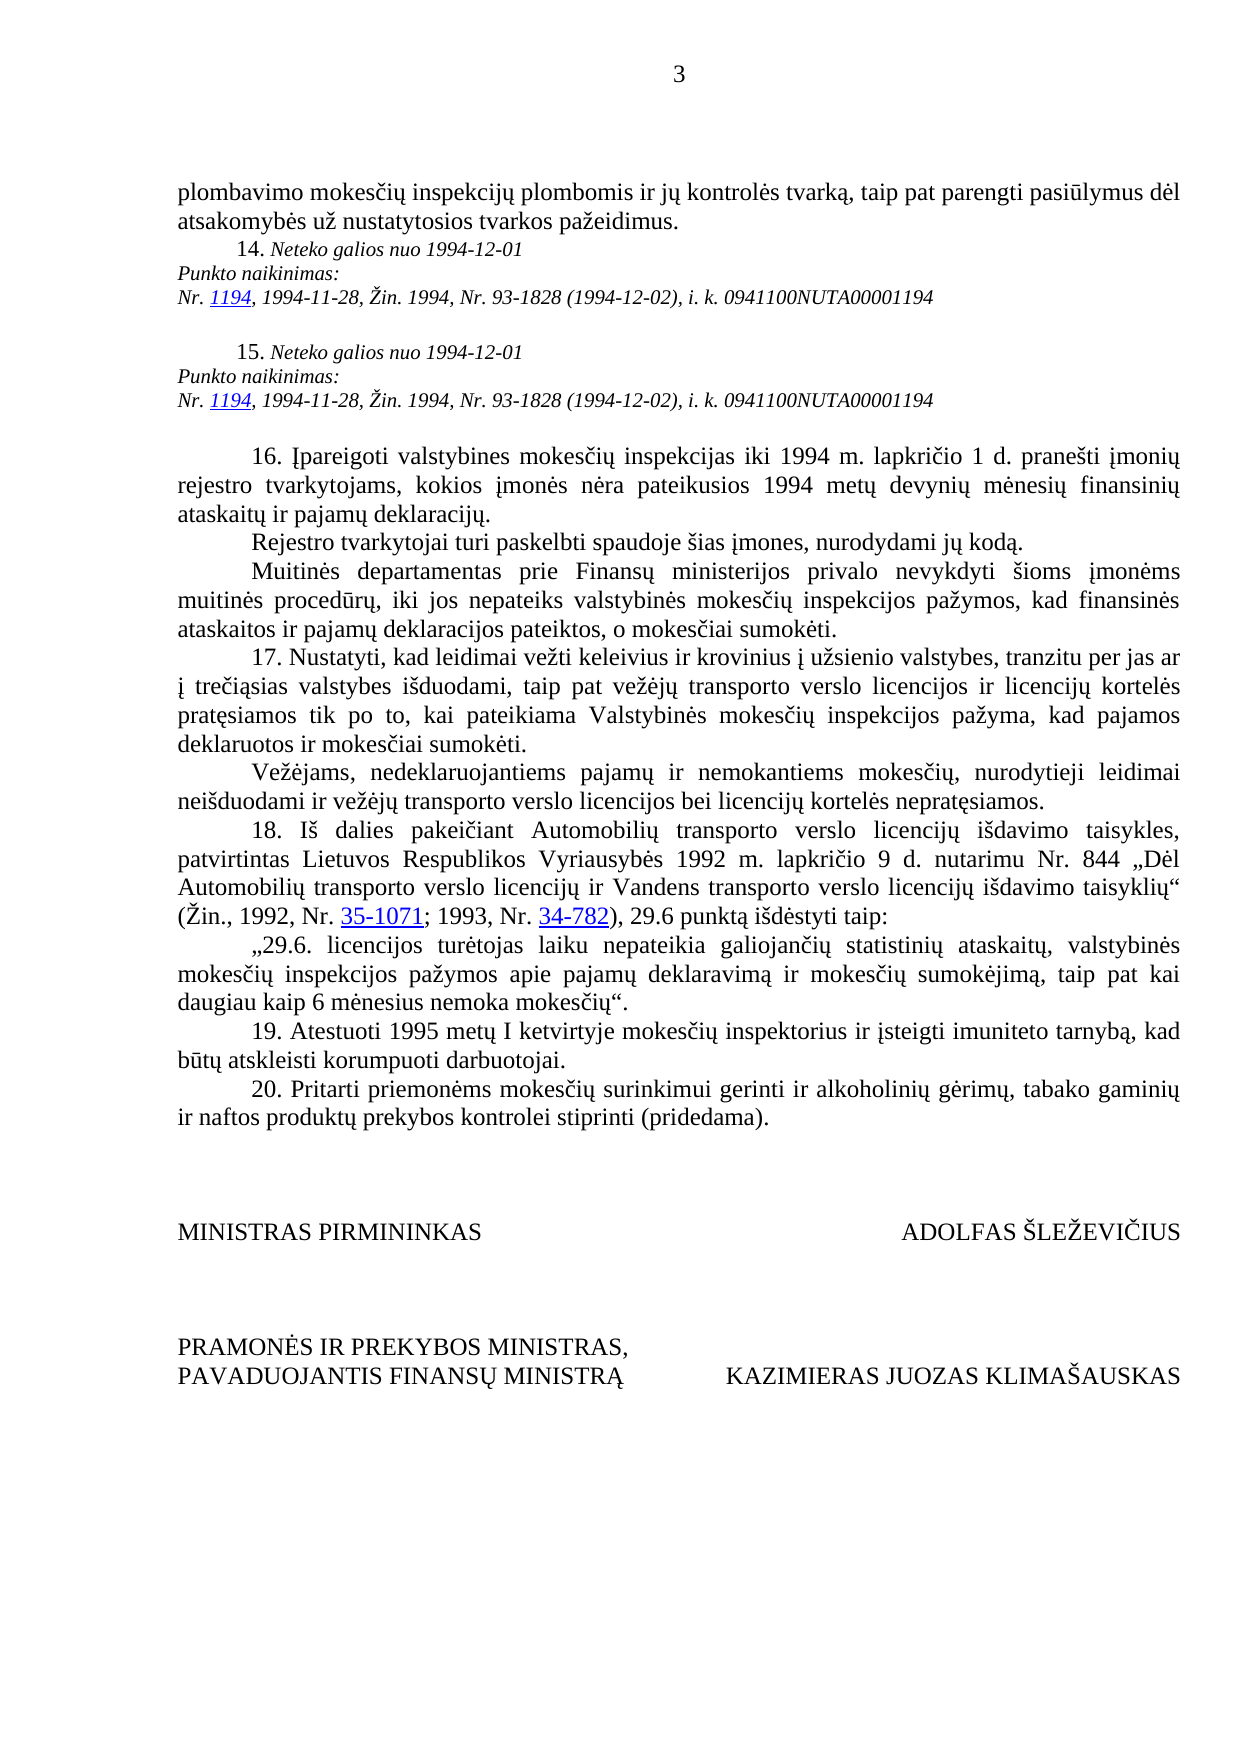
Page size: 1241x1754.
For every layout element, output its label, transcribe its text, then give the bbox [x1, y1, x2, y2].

text Vežėjams, nedeklaruojantiems pajamų ir nemokantiems mokesčių, nurodytieji leidimai neišduodami ir vežėjų transporto verslo licencijos bei licencijų kortelės nepratęsiamos. [177, 757, 1181, 815]
text 20. Pritarti priemonėms mokesčių surinkimui gerinti ir alkoholinių gėrimų, tabako gaminių ir naftos produktų prekybos kontrolei stiprinti (pridedama). [177, 1074, 1181, 1131]
text PAVADUOJANTIS FINANSŲ MINISTRĄ KAZIMIERAS JUOZAS KLIMAŠAUSKAS [177, 1361, 1181, 1390]
text „29.6. licencijos turėtojas laiku nepateikia galiojančių statistinių ataskaitų, valstybinės mokesčių inspekcijos pažymos apie pajamų deklaravimą ir mokesčių sumokėjimą, taip pat kai daugiau kaip 6 mėnesius nemoka mokesčių“. [177, 930, 1181, 1016]
text Rejestro tvarkytojai turi paskelbti spaudoje šias įmones, nurodydami jų kodą. [177, 527, 1181, 556]
text 19. Atestuoti 1995 metų I ketvirtyje mokesčių inspektorius ir įsteigti imuniteto tarnybą, kad būtų atskleisti korumpuoti darbuotojai. [177, 1016, 1181, 1074]
text 16. Įpareigoti valstybines mokesčių inspekcijas iki 1994 m. lapkričio 1 d. pranešti įmonių rejestro tvarkytojams, kokios įmonės nėra pateikusios 1994 metų devynių mėnesių finansinių ataskaitų ir pajamų deklaracijų. [177, 441, 1181, 527]
text 14. Neteko galios nuo 1994-12-01 [177, 235, 1181, 261]
text plombavimo mokesčių inspekcijų plombomis ir jų kontrolės tvarką, taip pat parengti pasiūlymus dėl atsakomybės už nustatytosios tvarkos pažeidimus. [177, 177, 1181, 235]
text PRAMONĖS IR PREKYBOS MINISTRAS, [177, 1332, 1181, 1361]
text Nr. 1194, 1994-11-28, Žin. 1994, Nr. 93-1828 (1994-12-02), i. k. 0941100NUTA00001194 [177, 388, 1181, 412]
text Punkto naikinimas: [177, 364, 1181, 388]
text 17. Nustatyti, kad leidimai vežti keleivius ir krovinius į užsienio valstybes, tranzitu per jas ar į trečiąsias valstybes išduodami, taip pat vežėjų transporto verslo licencijos ir licencijų kortelės pratęsiamos tik po to, kai pateikiama Valstybinės mokesčių inspekcijos pažyma, kad pajamos deklaruotos ir mokesčiai sumokėti. [177, 642, 1181, 757]
text Muitinės departamentas prie Finansų ministerijos privalo nevykdyti šioms įmonėms muitinės procedūrų, iki jos nepateiks valstybinės mokesčių inspekcijos pažymos, kad finansinės ataskaitos ir pajamų deklaracijos pateiktos, o mokesčiai sumokėti. [177, 556, 1181, 642]
text 18. Iš dalies pakeičiant Automobilių transporto verslo licencijų išdavimo taisykles, patvirtintas Lietuvos Respublikos Vyriausybės 1992 m. lapkričio 9 d. nutarimu Nr. 844 „Dėl Automobilių transporto verslo licencijų ir Vandens transporto verslo licencijų išdavimo taisyklių“ (Žin., 1992, Nr. 35-1071; 1993, Nr. 34-782), 29.6 punktą išdėstyti taip: [177, 815, 1181, 930]
text Nr. 1194, 1994-11-28, Žin. 1994, Nr. 93-1828 (1994-12-02), i. k. 0941100NUTA00001194 [177, 285, 1181, 309]
text Punkto naikinimas: [177, 261, 1181, 285]
text 15. Neteko galios nuo 1994-12-01 [177, 338, 1181, 364]
text MINISTRAS PIRMININKAS ADOLFAS ŠLEŽEVIČIUS [177, 1217, 1181, 1246]
